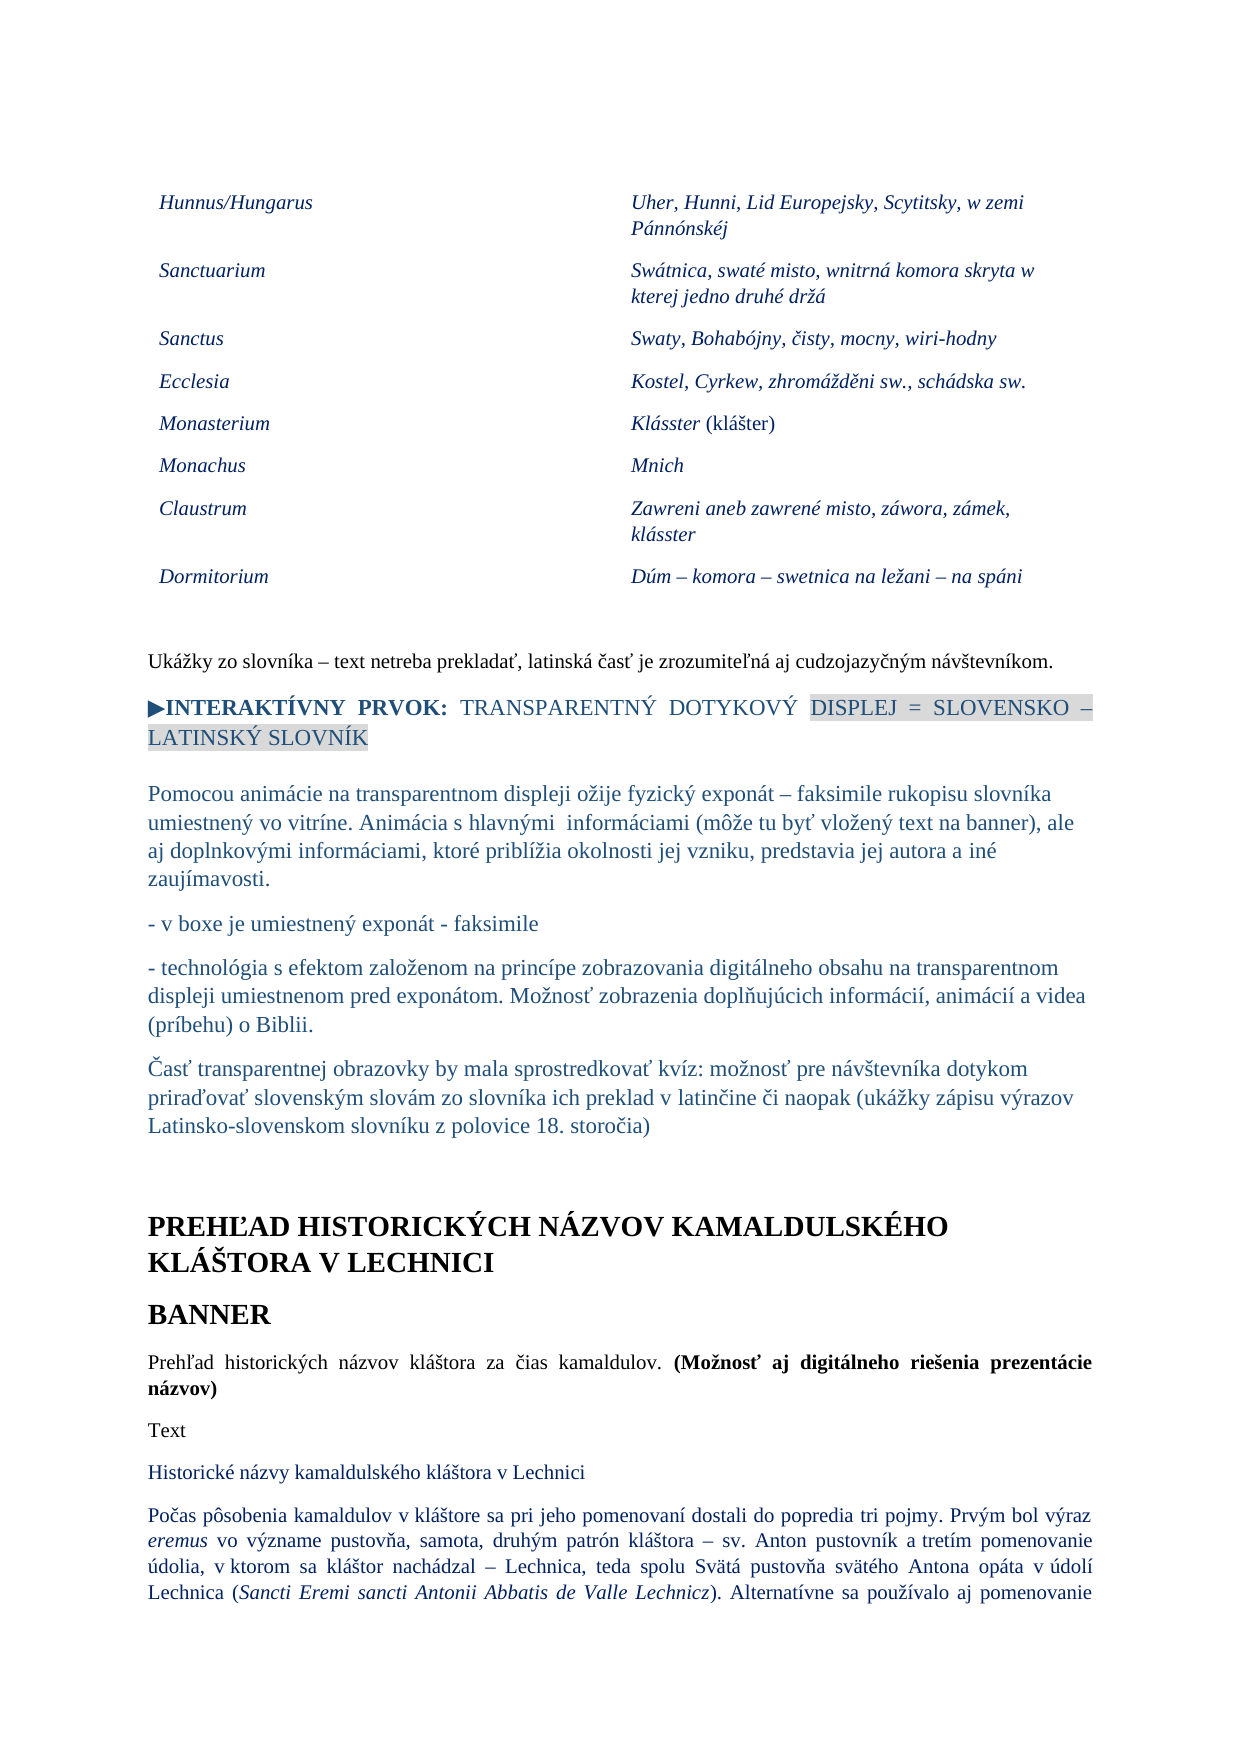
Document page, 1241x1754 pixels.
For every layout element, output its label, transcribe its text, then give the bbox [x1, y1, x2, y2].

table_cell [620, 148, 1092, 190]
table_cell Sanctus [148, 326, 619, 369]
table_cell Hunnus/Hungarus [148, 190, 619, 258]
table_cell Kostel, Cyrkew, zhromážděni sw., schádska sw. [620, 369, 1092, 411]
table_cell Swaty, Bohabójny, čisty, mocny, wiri-hodny [620, 326, 1092, 369]
text Počas pôsobenia kamaldulov v kláštore sa pri jeho pomenovaní dostali do popredia tri pojmy. Prvým bol výraz eremus vo význame pustovňa, samota, druhým patrón kláštora – sv. Anton pustovník a tretím pomenovanie údolia, v ktorom sa kláštor nachádzal – Lechnica, teda spolu Svätá pustovňa svätého Antona opáta v údolí Lechnica (Sancti Eremi sancti Antonii Abbatis de Valle Lechnicz). Alternatívne sa používalo aj pomenovanie [148, 1503, 1093, 1604]
text Prehľad historických názvov kláštora za čias kamaldulov. (Možnosť aj digitálneho riešenia prezentácie názvov) [148, 1350, 1093, 1399]
table_cell Sanctuarium [148, 258, 619, 326]
text Text [148, 1418, 1093, 1442]
text - v boxe je umiestnený exponát - faksimile [148, 909, 1093, 936]
text Časť transparentnej obrazovky by mala sprostredkovať kvíz: možnosť pre návštevníka dotykom priraďovať slovenským slovám zo slovníka ich preklad v latinčine či naopak (ukážky zápisu výrazov Latinsko-slovenskom slovníku z polovice 18. storočia) [148, 1055, 1093, 1138]
text Historické názvy kamaldulského kláštora v Lechnici [148, 1460, 1093, 1484]
table_cell Klásster (klášter) [620, 411, 1092, 453]
table_cell Uher, Hunni, Lid Europejsky, Scytitsky, w zemi Pánnónskéj [620, 190, 1092, 258]
table_cell Dúm – komora – swetnica na ležani – na spáni [620, 564, 1092, 606]
table_cell Mnich [620, 454, 1092, 496]
text Pomocou animácie na transparentnom displeji ožije fyzický exponát – faksimile rukopisu slovníka umiestnený vo vitríne. Animácia s hlavnými informáciami (môže tu byť vložený text na banner), ale aj doplnkovými informáciami, ktoré priblížia okolnosti jej vzniku, predstavia jej autora a iné zaujímavosti. [148, 780, 1093, 891]
table_cell Monasterium [148, 411, 619, 453]
table_cell [148, 148, 619, 190]
table_cell Monachus [148, 454, 619, 496]
table_cell Zawreni aneb zawrené misto, záwora, zámek, klásster [620, 496, 1092, 564]
text BANNER [148, 1297, 1093, 1331]
text - technológia s efektom založenom na princípe zobrazovania digitálneho obsahu na transparentnom displeji umiestnenom pred exponátom. Možnosť zobrazenia doplňujúcich informácií, animácií a videa (príbehu) o Biblii. [148, 954, 1093, 1037]
table_cell Dormitorium [148, 564, 619, 606]
text PREHĽAD HISTORICKÝCH NÁZVOV KAMALDULSKÉHO KLÁŠTORA V LECHNICI [148, 1209, 1093, 1278]
table_cell Claustrum [148, 496, 619, 564]
text ▶INTERAKTÍVNY PRVOK: TRANSPARENTNÝ DOTYKOVÝ DISPLEJ = SLOVENSKO – LATINSKÝ SLOVNÍK [148, 691, 1093, 751]
table_cell Ecclesia [148, 369, 619, 411]
text Ukážky zo slovníka – text netreba prekladať, latinská časť je zrozumiteľná aj cudzojazyčným návštevníkom. [148, 649, 1093, 673]
table_cell Swátnica, swaté misto, wnitrná komora skryta w kterej jedno druhé držá [620, 258, 1092, 326]
